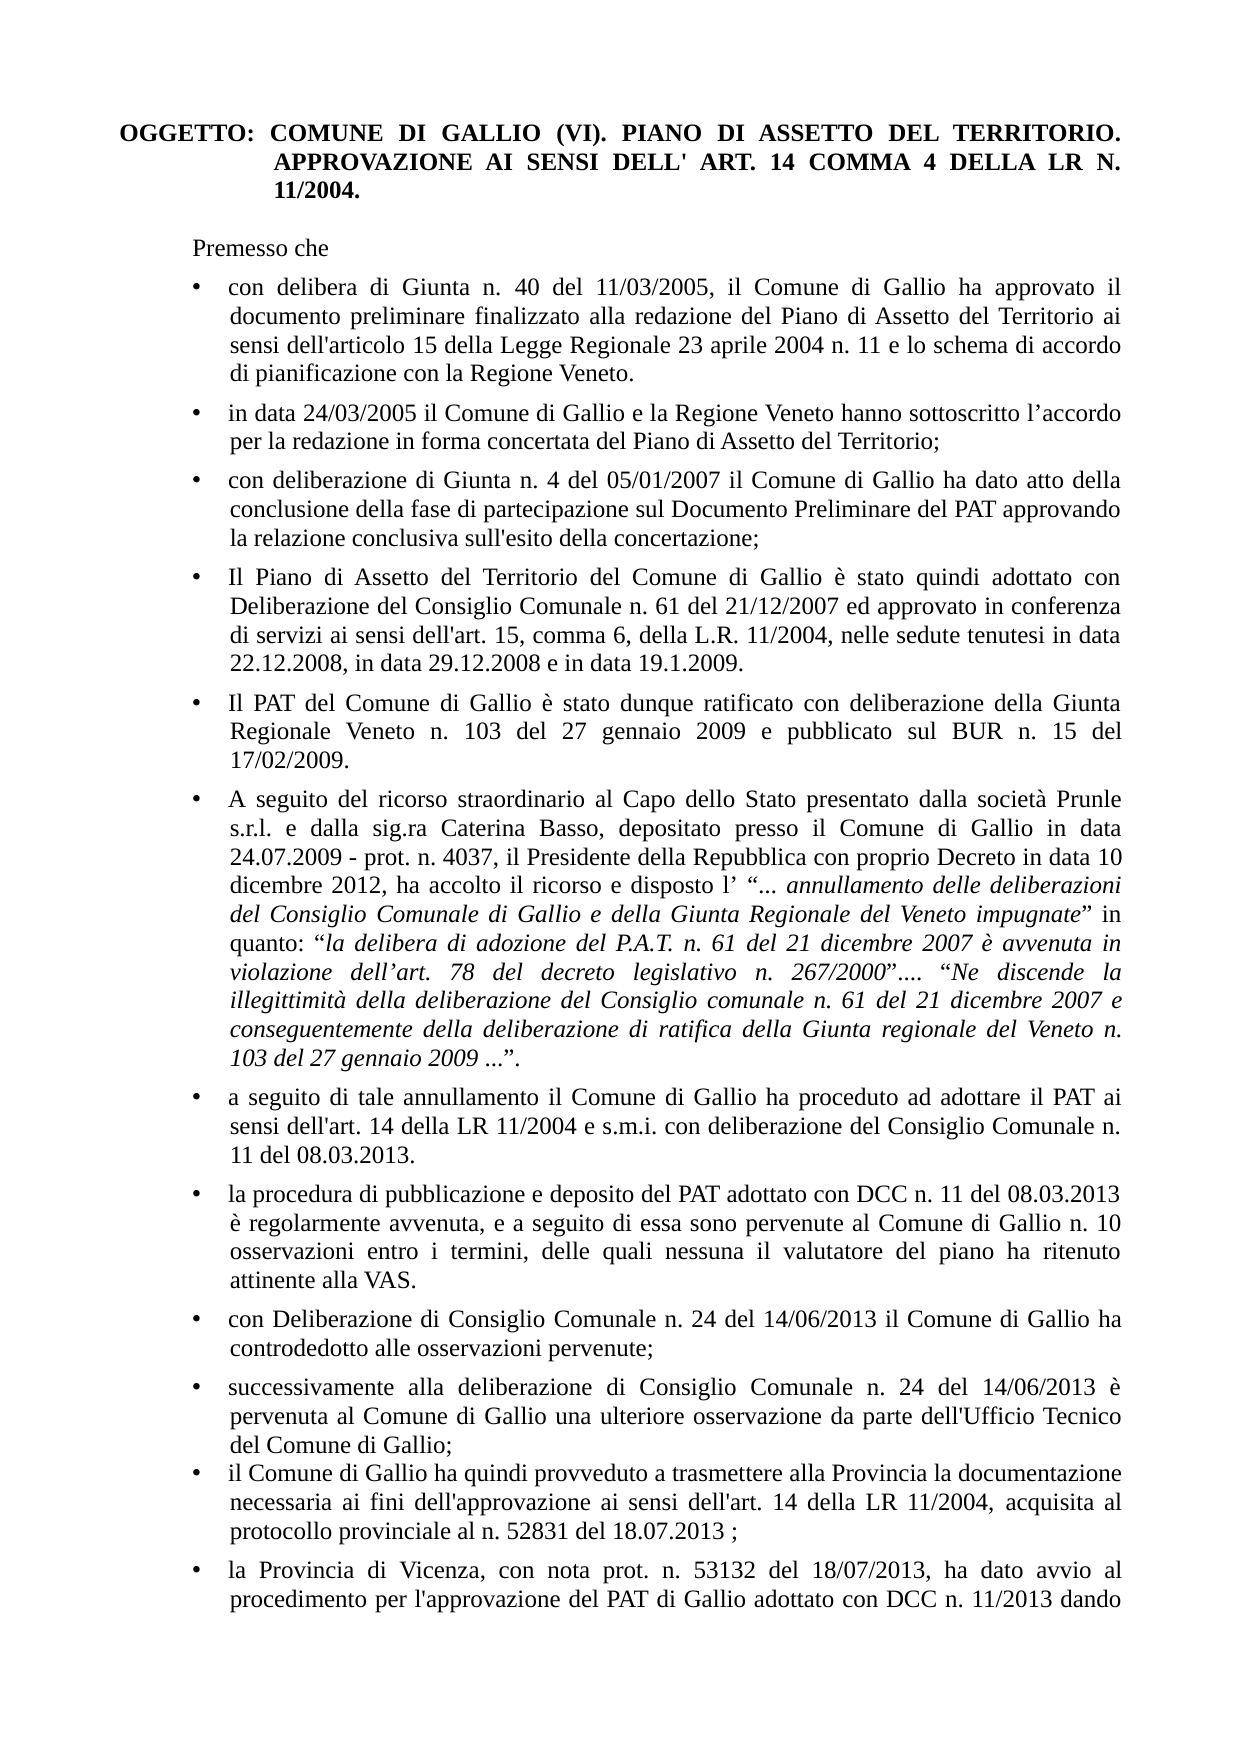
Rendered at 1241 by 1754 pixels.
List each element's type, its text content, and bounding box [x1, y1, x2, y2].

list A seguito del ricorso straordinario al Capo dello Stato presentato dalla società Prunle s.r.l. e dalla sig.ra Caterina Basso, depositato presso il Comune di Gallio in data 24.07.2009 - prot. n. 4037, il Presidente della Repubblica con proprio Decreto in data 10 dicembre 2012, ha accolto il ricorso e disposto l’ “... annullamento delle deliberazioni del Consiglio Comunale di Gallio e della Giunta Regionale del Veneto impugnate” in quanto: “la delibera di adozione del P.A.T. n. 61 del 21 dicembre 2007 è avvenuta in violazione dell’art. 78 del decreto legislativo n. 267/2000”.... “Ne discende la illegittimità della deliberazione del Consiglio comunale n. 61 del 21 dicembre 2007 e conseguentemente della deliberazione di ratifica della Giunta regionale del Veneto n. 103 del 27 gennaio 2009 ...”. [192, 784, 1122, 1072]
list con Deliberazione di Consiglio Comunale n. 24 del 14/06/2013 il Comune di Gallio ha controdedotto alle osservazioni pervenute; [192, 1304, 1122, 1362]
list a seguito di tale annullamento il Comune di Gallio ha proceduto ad adottare il PAT ai sensi dell'art. 14 della LR 11/2004 e s.m.i. con deliberazione del Consiglio Comunale n. 11 del 08.03.2013. [192, 1082, 1122, 1168]
list con deliberazione di Giunta n. 4 del 05/01/2007 il Comune di Gallio ha dato atto della conclusione della fase di partecipazione sul Documento Preliminare del PAT approvando la relazione conclusiva sull'esito della concertazione; [192, 466, 1122, 552]
text Premesso che [118, 233, 1122, 262]
list in data 24/03/2005 il Comune di Gallio e la Regione Veneto hanno sottoscritto l’accordo per la redazione in forma concertata del Piano di Assetto del Territorio; [192, 398, 1122, 455]
list Il Piano di Assetto del Territorio del Comune di Gallio è stato quindi adottato con Deliberazione del Consiglio Comunale n. 61 del 21/12/2007 ed approvato in conferenza di servizi ai sensi dell'art. 15, comma 6, della L.R. 11/2004, nelle sedute tenutesi in data 22.12.2008, in data 29.12.2008 e in data 19.1.2009. [192, 562, 1122, 677]
list la Provincia di Vicenza, con nota prot. n. 53132 del 18/07/2013, ha dato avvio al procedimento per l'approvazione del PAT di Gallio adottato con DCC n. 11/2013 dando [192, 1555, 1122, 1613]
list il Comune di Gallio ha quindi provveduto a trasmettere alla Provincia la documentazione necessaria ai fini dell'approvazione ai sensi dell'art. 14 della LR 11/2004, acquisita al protocollo provinciale al n. 52831 del 18.07.2013 ; [192, 1458, 1122, 1545]
list successivamente alla deliberazione di Consiglio Comunale n. 24 del 14/06/2013 è pervenuta al Comune di Gallio una ulteriore osservazione da parte dell'Ufficio Tecnico del Comune di Gallio; [192, 1372, 1122, 1458]
list Il PAT del Comune di Gallio è stato dunque ratificato con deliberazione della Giunta Regionale Veneto n. 103 del 27 gennaio 2009 e pubblicato sul BUR n. 15 del 17/02/2009. [192, 688, 1122, 774]
text OGGETTO: COMUNE DI GALLIO (VI). PIANO DI ASSETTO DEL TERRITORIO. APPROVAZIONE AI SENSI DELL' ART. 14 COMMA 4 DELLA LR N. 11/2004. [119, 118, 1122, 204]
list con delibera di Giunta n. 40 del 11/03/2005, il Comune di Gallio ha approvato il documento preliminare finalizzato alla redazione del Piano di Assetto del Territorio ai sensi dell'articolo 15 della Legge Regionale 23 aprile 2004 n. 11 e lo schema di accordo di pianificazione con la Regione Veneto. [192, 272, 1122, 387]
list la procedura di pubblicazione e deposito del PAT adottato con DCC n. 11 del 08.03.2013 è regolarmente avvenuta, e a seguito di essa sono pervenute al Comune di Gallio n. 10 osservazioni entro i termini, delle quali nessuna il valutatore del piano ha ritenuto attinente alla VAS. [192, 1179, 1122, 1294]
